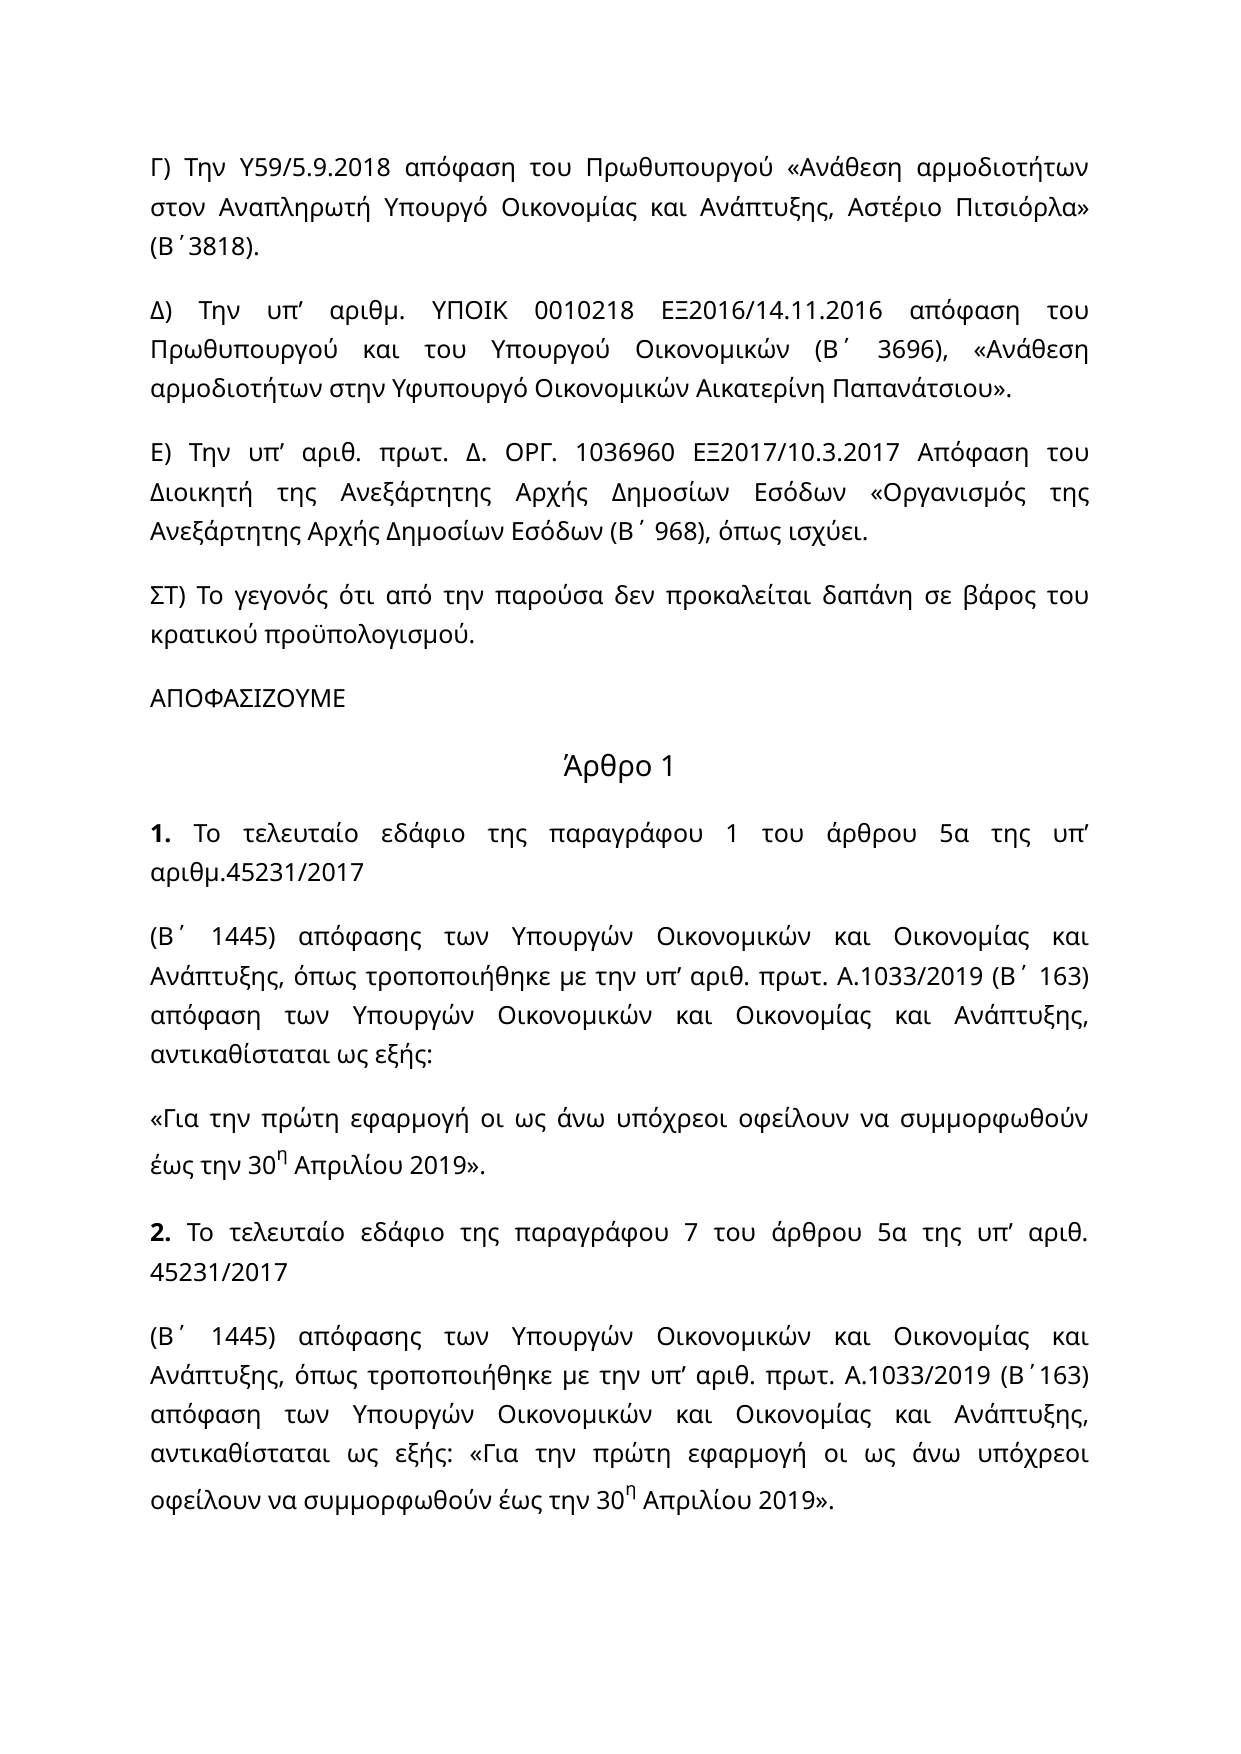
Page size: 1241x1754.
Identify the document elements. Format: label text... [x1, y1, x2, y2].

text (Β΄ 1445) απόφασης των Υπουργών Οικονομικών και Οικονομίας και Ανάπτυξης, όπως τροποποιήθηκε με την υπ’ αριθ. πρωτ. Α.1033/2019 (Β΄163) απόφαση των Υπουργών Οικονομικών και Οικονομίας και Ανάπτυξης, αντικαθίσταται ως εξής: «Για την πρώτη εφαρμογή οι ως άνω υπόχρεοι οφείλουν να συμμορφωθούν έως την 30η Απριλίου 2019». [150, 1318, 1090, 1519]
text «Για την πρώτη εφαρμογή οι ως άνω υπόχρεοι οφείλουν να συμμορφωθούν έως την 30η Απριλίου 2019». [150, 1101, 1090, 1184]
text Γ) Την Υ59/5.9.2018 απόφαση του Πρωθυπουργού «Ανάθεση αρμοδιοτήτων στον Αναπληρωτή Υπουργό Οικονομίας και Ανάπτυξης, Αστέριο Πιτσιόρλα» (Β΄3818). [150, 150, 1090, 262]
text 2. Το τελευταίο εδάφιο της παραγράφου 7 του άρθρου 5α της υπ’ αριθ. 45231/2017 [150, 1215, 1090, 1288]
text (Β΄ 1445) απόφασης των Υπουργών Οικονομικών και Οικονομίας και Ανάπτυξης, όπως τροποποιήθηκε με την υπ’ αριθ. πρωτ. Α.1033/2019 (Β΄ 163) απόφαση των Υπουργών Οικονομικών και Οικονομίας και Ανάπτυξης, αντικαθίσταται ως εξής: [150, 919, 1090, 1071]
text ΑΠΟΦΑΣΙΖΟΥΜΕ [150, 681, 1090, 715]
subtitle Άρθρο 1 [150, 745, 1090, 785]
text 1. Το τελευταίο εδάφιο της παραγράφου 1 του άρθρου 5α της υπ’ αριθμ.45231/2017 [150, 816, 1090, 889]
text ΣΤ) Το γεγονός ότι από την παρούσα δεν προκαλείται δαπάνη σε βάρος του κρατικού προϋπολογισμού. [150, 577, 1090, 651]
text Δ) Την υπ’ αριθμ. ΥΠΟΙΚ 0010218 ΕΞ2016/14.11.2016 απόφαση του Πρωθυπουργού και του Υπουργού Οικονομικών (Β΄ 3696), «Ανάθεση αρμοδιοτήτων στην Υφυπουργό Οικονομικών Αικατερίνη Παπανάτσιου». [150, 292, 1090, 405]
text Ε) Την υπ’ αριθ. πρωτ. Δ. ΟΡΓ. 1036960 ΕΞ2017/10.3.2017 Απόφαση του Διοικητή της Ανεξάρτητης Αρχής Δημοσίων Εσόδων «Οργανισμός της Ανεξάρτητης Αρχής Δημοσίων Εσόδων (Β΄ 968), όπως ισχύει. [150, 435, 1090, 547]
